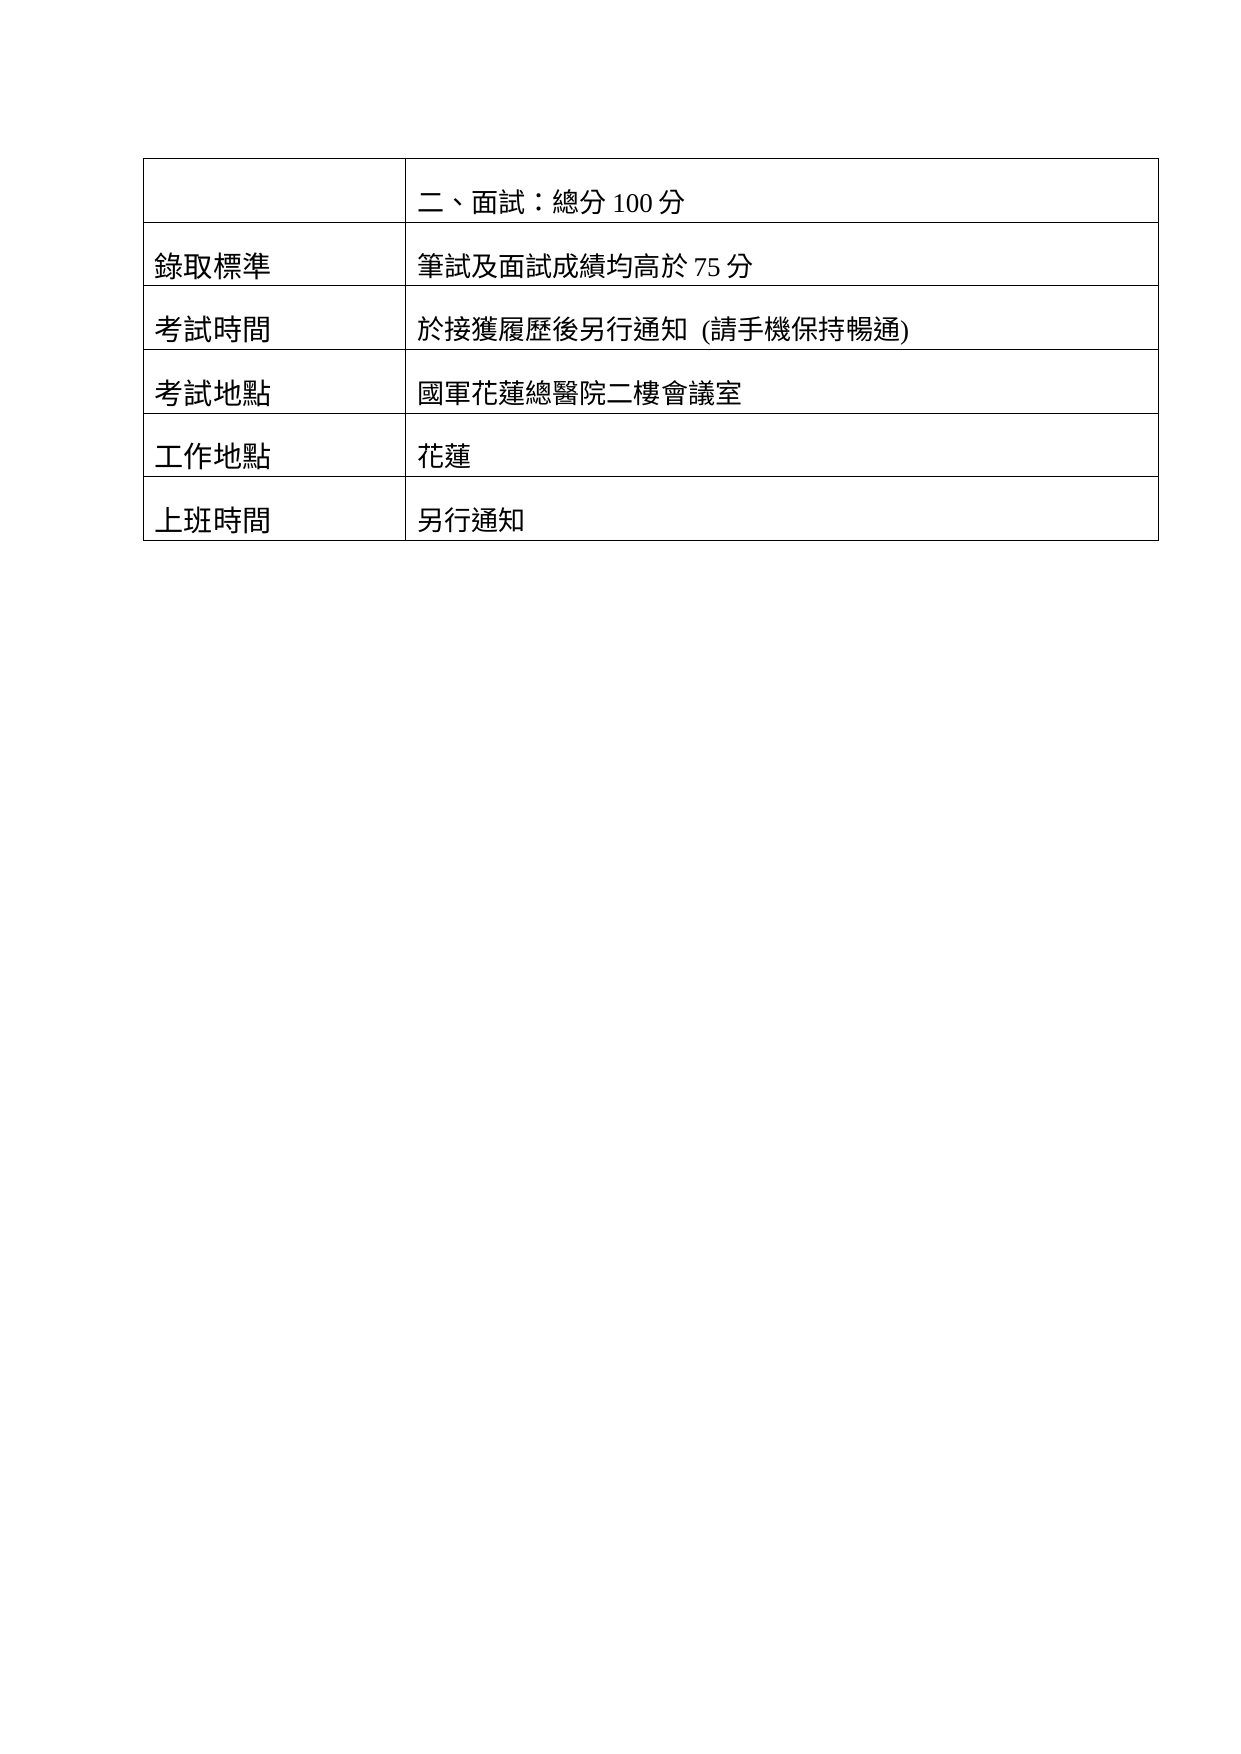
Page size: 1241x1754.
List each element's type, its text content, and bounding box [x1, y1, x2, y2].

table_cell 二、面試：總分100分 [406, 159, 1158, 222]
table_cell 筆試及面試成績均高於75分 [406, 223, 1158, 285]
table_cell 工作地點 [144, 414, 405, 476]
table_cell 上班時間 [144, 477, 405, 539]
table_cell 考試地點 [144, 350, 405, 412]
table_cell [144, 159, 405, 222]
table_cell 國軍花蓮總醫院二樓會議室 [406, 350, 1158, 412]
table_cell 花蓮 [406, 414, 1158, 476]
table_cell 錄取標準 [144, 223, 405, 285]
table_cell 考試時間 [144, 286, 405, 349]
table_cell 於接獲履歷後另行通知 (請手機保持暢通) [406, 286, 1158, 349]
table_cell 另行通知 [406, 477, 1158, 539]
